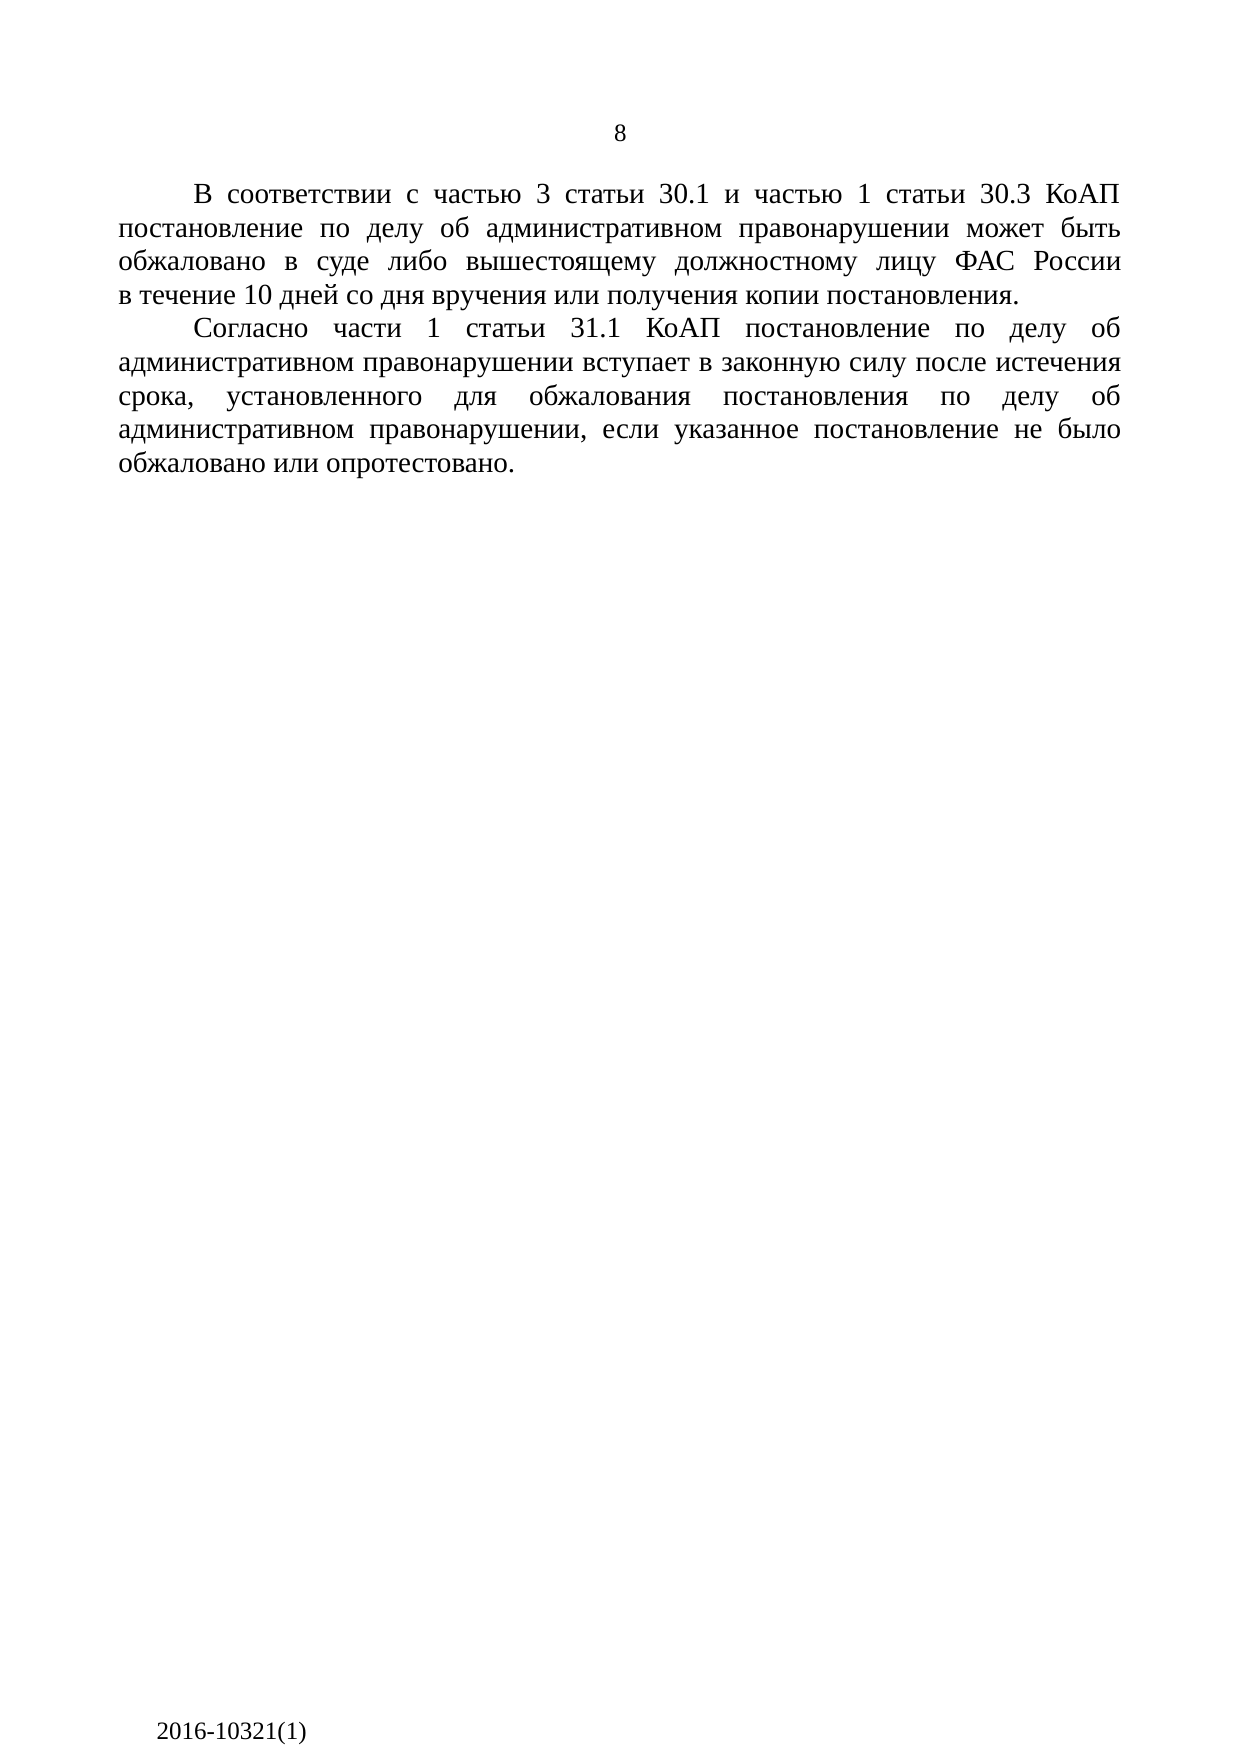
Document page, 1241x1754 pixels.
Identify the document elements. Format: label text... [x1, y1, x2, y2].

text В соответствии с частью 3 статьи 30.1 и частью 1 статьи 30.3 КоАП постановление по делу об административном правонарушении может быть обжаловано в суде либо вышестоящему должностному лицу ФАС России в течение 10 дней со дня вручения или получения копии постановления. [118, 176, 1122, 311]
text Согласно части 1 статьи 31.1 КоАП постановление по делу об административном правонарушении вступает в законную силу после истечения срока, установленного для обжалования постановления по делу об административном правонарушении, если указанное постановление не было обжаловано или опротестовано. [118, 311, 1122, 478]
